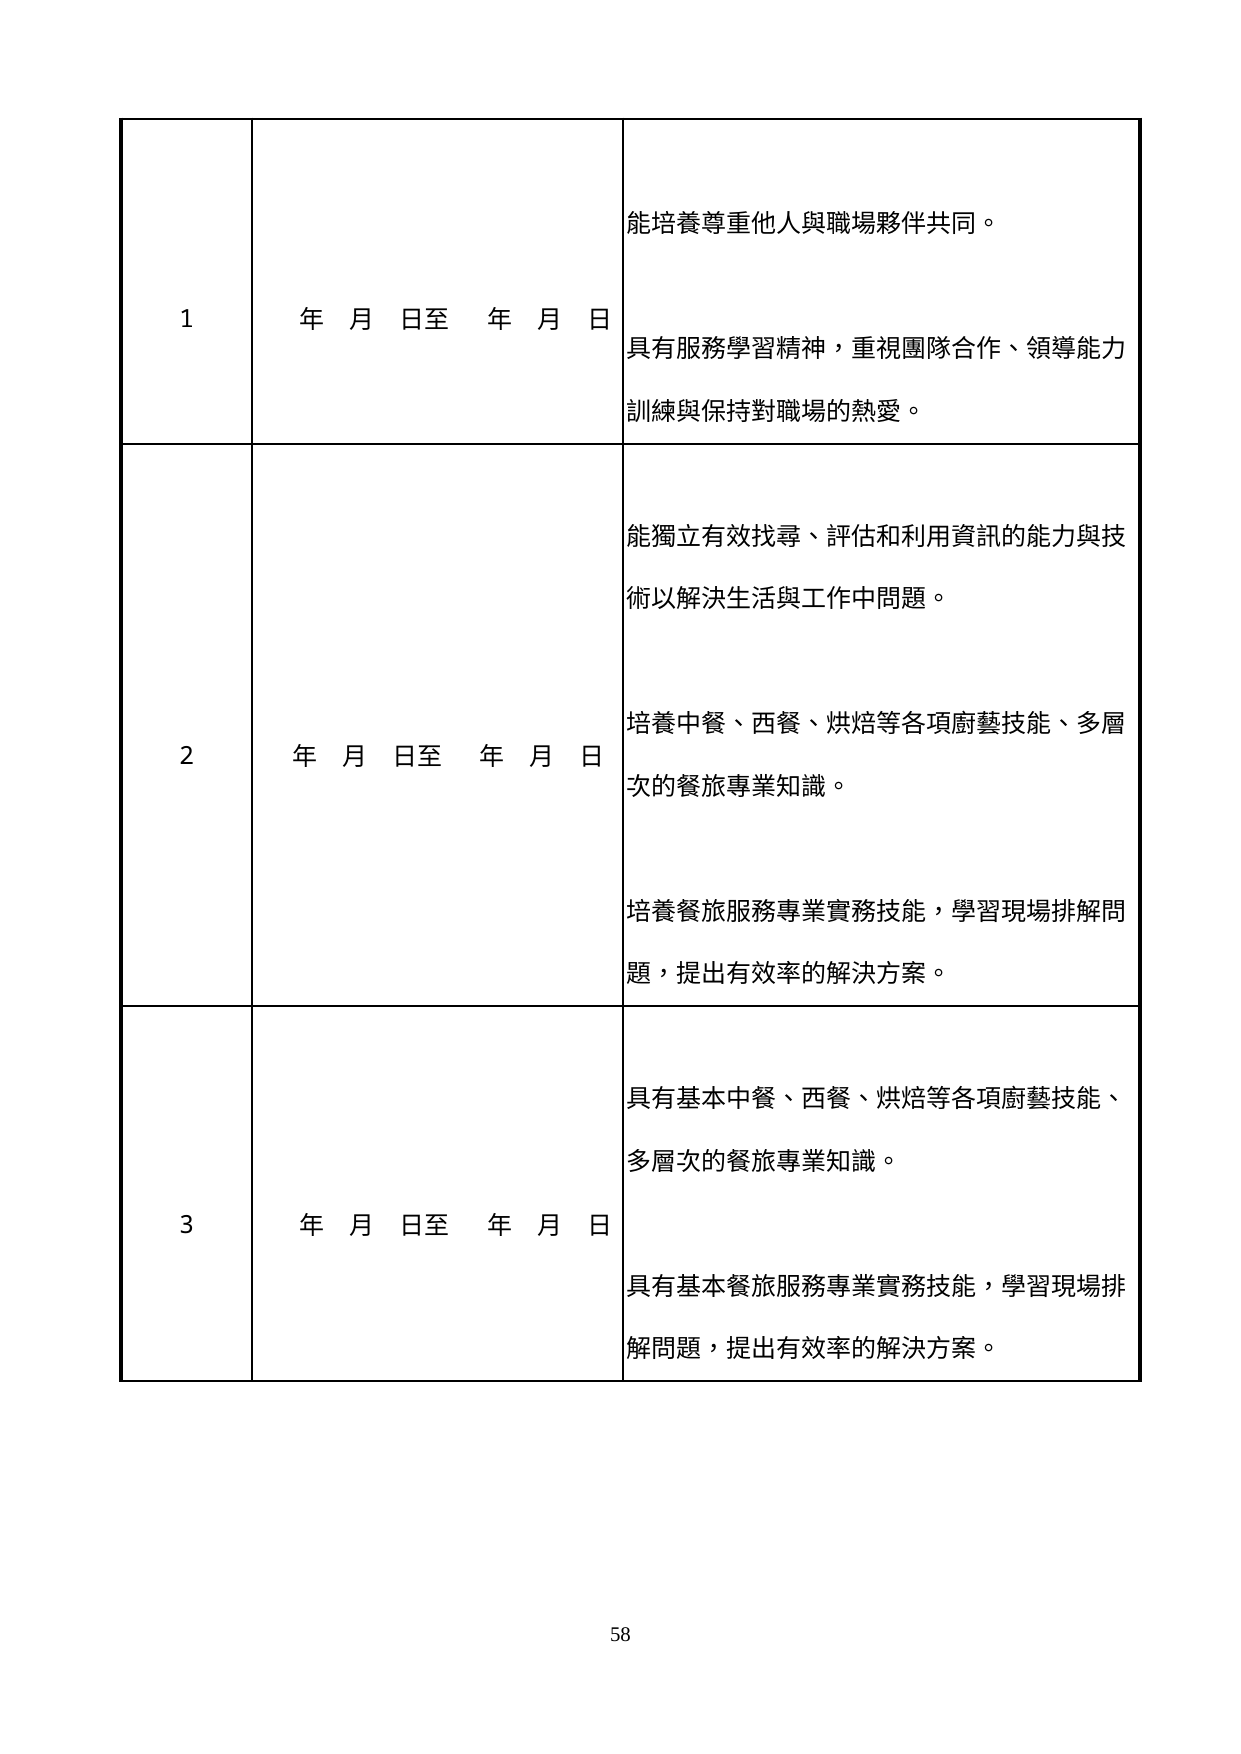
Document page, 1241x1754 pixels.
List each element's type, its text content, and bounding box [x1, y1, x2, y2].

table_cell 年 月 日至 年 月 日 [253, 1007, 622, 1380]
table_cell 能獨立有效找尋、評估和利用資訊的能力與技術以解決生活與工作中問題。 培養中餐、西餐、烘焙等各項廚藝技能、多層次的餐旅專業知識。 培養餐旅服務專業實務技能，學習現場排解問題，提出有效率的解決方案。 [624, 445, 1138, 1005]
table_cell 3 [123, 1007, 251, 1380]
table_cell 2 [123, 445, 251, 1005]
table_cell 能培養尊重他人與職場夥伴共同。 具有服務學習精神，重視團隊合作、領導能力訓練與保持對職場的熱愛。 [624, 120, 1138, 442]
table_cell 年 月 日至 年 月 日 [253, 120, 622, 442]
table_cell 1 [123, 120, 251, 442]
table_cell 年 月 日至 年 月 日 [253, 445, 622, 1005]
table_cell 具有基本中餐、西餐、烘焙等各項廚藝技能、多層次的餐旅專業知識。 具有基本餐旅服務專業實務技能，學習現場排解問題，提出有效率的解決方案。 [624, 1007, 1138, 1380]
